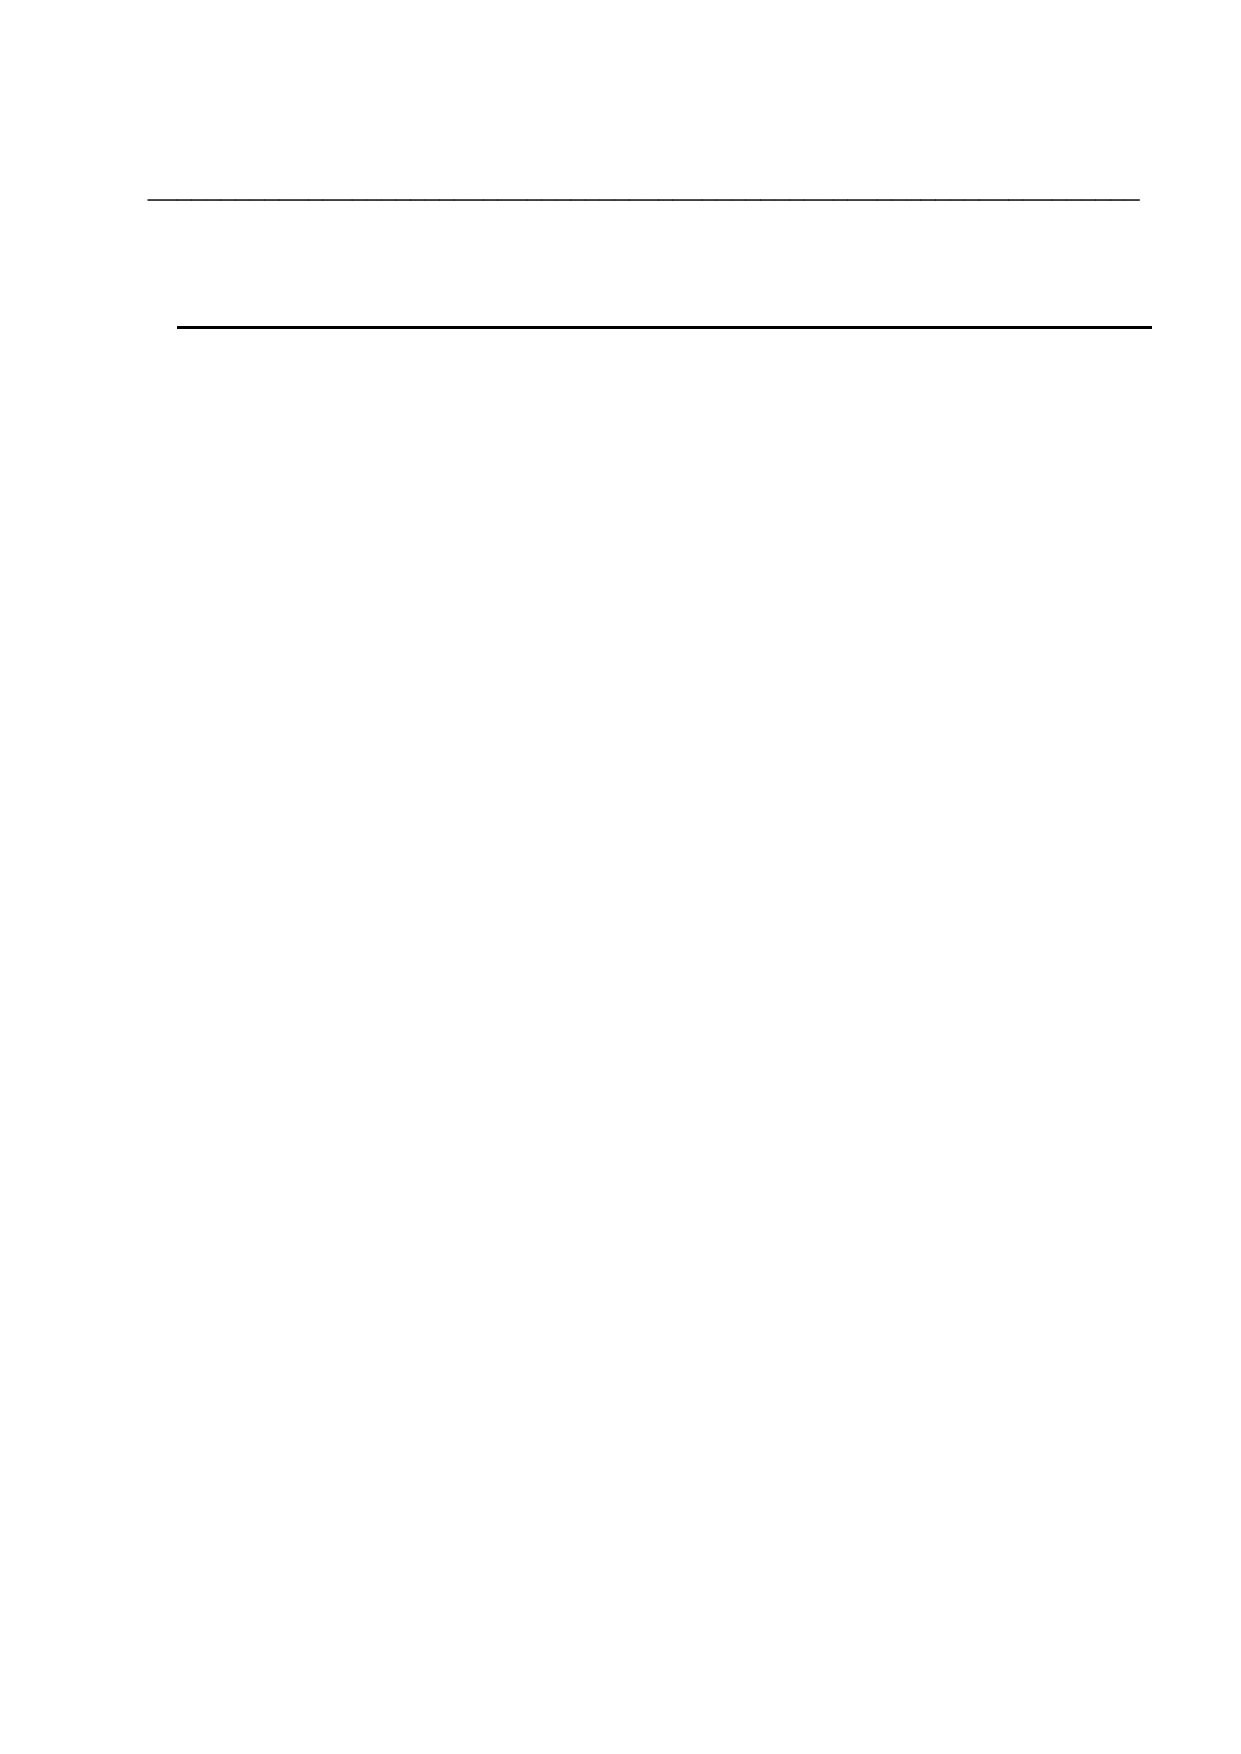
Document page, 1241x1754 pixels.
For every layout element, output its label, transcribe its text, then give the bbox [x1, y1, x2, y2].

text ____________________________________________________________________ [148, 171, 1152, 204]
